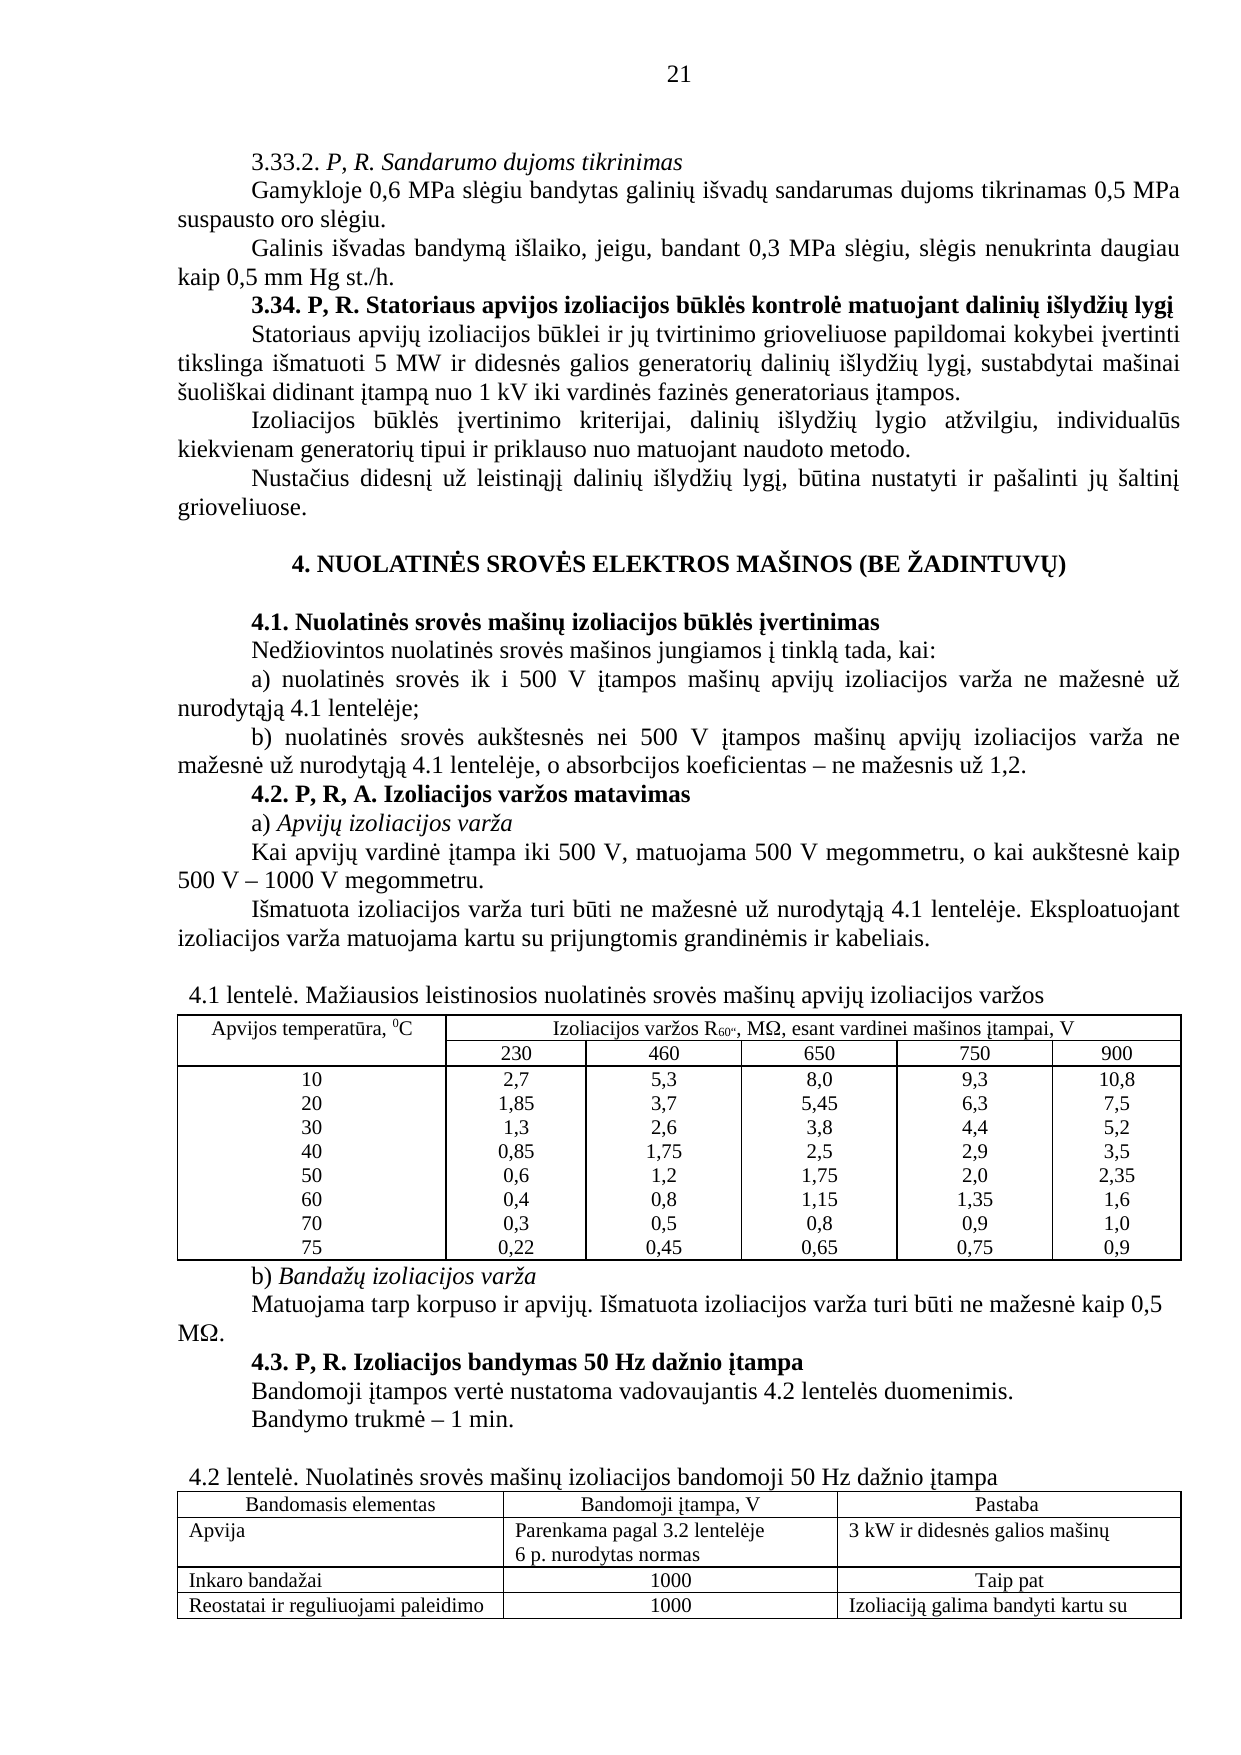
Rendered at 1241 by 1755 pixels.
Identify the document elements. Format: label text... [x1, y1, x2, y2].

table_cell 2,7 [447, 1067, 585, 1091]
table_cell Taip pat [838, 1568, 1180, 1592]
table_cell 1,2 [587, 1163, 741, 1187]
table_cell 0,6 [447, 1163, 585, 1187]
table_cell 650 [742, 1041, 896, 1065]
text 4.3. P, R. Izoliacijos bandymas 50 Hz dažnio įtampa [177, 1347, 1181, 1376]
table_cell 20 [178, 1091, 445, 1115]
table_cell 2,9 [898, 1139, 1052, 1163]
table_cell 9,3 [898, 1067, 1052, 1091]
text 3.34. P, R. Statoriaus apvijos izoliacijos būklės kontrolė matuojant dalinių išlydžių lygį [177, 291, 1181, 319]
table_header 4.2 lentelė. Nuolatinės srovės mašinų izoliacijos bandomoji 50 Hz dažnio įtampa [177, 1433, 1181, 1491]
table_cell [178, 1040, 445, 1065]
table_cell Parenkama pagal 3.2 lentelėje 6 p. nurodytas normas [504, 1518, 837, 1566]
table_cell 40 [178, 1139, 445, 1163]
text b) Bandažų izoliacijos varža [177, 1261, 1181, 1289]
text 3.33.2. P, R. Sandarumo dujoms tikrinimas [177, 147, 1181, 176]
table_cell 230 [447, 1041, 585, 1065]
table_cell 5,2 [1053, 1115, 1180, 1139]
table_cell Apvija [178, 1518, 503, 1566]
table_cell 0,8 [587, 1187, 741, 1211]
table_header [1173, 981, 1181, 1014]
table_cell 5,3 [587, 1067, 741, 1091]
text a) Apvijų izoliacijos varža [177, 808, 1181, 837]
text 4.1. Nuolatinės srovės mašinų izoliacijos būklės įvertinimas [177, 607, 1181, 636]
table_cell Apvijos temperatūra, 0C [178, 1016, 445, 1039]
table_cell 0,9 [1053, 1235, 1180, 1259]
table_cell 2,35 [1053, 1163, 1180, 1187]
table_cell 0,3 [447, 1211, 585, 1235]
table_cell 50 [178, 1163, 445, 1187]
table_cell 3,8 [742, 1115, 896, 1139]
table_cell 3,5 [1053, 1139, 1180, 1163]
table_cell 5,45 [742, 1091, 896, 1115]
table_cell Reostatai ir reguliuojami paleidimo [178, 1593, 503, 1617]
table_cell 70 [178, 1211, 445, 1235]
text 4. NUOLATINĖS SROVĖS ELEKTROS MAŠINOS (BE ŽADINTUVŲ) [177, 549, 1181, 578]
text Bandomoji įtampos vertė nustatoma vadovaujantis 4.2 lentelės duomenimis. [177, 1376, 1181, 1404]
table_cell 750 [898, 1041, 1052, 1065]
table_cell 7,5 [1053, 1091, 1180, 1115]
text Nustačius didesnį už leistinąjį dalinių išlydžių lygį, būtina nustatyti ir pašalinti jų šaltinį grioveliuose. [177, 463, 1181, 521]
table_cell 2,6 [587, 1115, 741, 1139]
text Gamykloje 0,6 MPa slėgiu bandytas galinių išvadų sandarumas dujoms tikrinamas 0,5 MPa suspausto oro slėgiu. [177, 176, 1181, 233]
table_header 4.1 lentelė. Mažiausios leistinosios nuolatinės srovės mašinų apvijų izoliacijos varžos [177, 981, 1173, 1014]
table_cell 0,45 [587, 1235, 741, 1259]
table_cell 0,85 [447, 1139, 585, 1163]
text Išmatuota izoliacijos varža turi būti ne mažesnė už nurodytąją 4.1 lentelėje. Eksploatuojant izoliacijos varža matuojama kartu su prijungtomis grandinėmis ir kabeliais. [177, 894, 1181, 952]
table_cell 0,65 [742, 1235, 896, 1259]
table_cell 0,4 [447, 1187, 585, 1211]
table_cell 8,0 [742, 1067, 896, 1091]
table_cell 4,4 [898, 1115, 1052, 1139]
table_cell 0,9 [898, 1211, 1052, 1235]
text Matuojama tarp korpuso ir apvijų. Išmatuota izoliacijos varža turi būti ne mažesnė kaip 0,5 M. [177, 1289, 1181, 1347]
table_cell 6,3 [898, 1091, 1052, 1115]
table_cell 900 [1053, 1041, 1180, 1065]
text Izoliacijos būklės įvertinimo kriterijai, dalinių išlydžių lygio atžvilgiu, individualūs kiekvienam generatorių tipui ir priklauso nuo matuojant naudoto metodo. [177, 406, 1181, 463]
table_cell 1,6 [1053, 1187, 1180, 1211]
text Bandymo trukmė – 1 min. [177, 1404, 1181, 1433]
table_cell 3 kW ir didesnės galios mašinų [838, 1518, 1180, 1566]
table_cell 1,85 [447, 1091, 585, 1115]
table_cell 1,0 [1053, 1211, 1180, 1235]
text Kai apvijų vardinė įtampa iki 500 V, matuojama 500 V megommetru, o kai aukštesnė kaip 500 V – 1000 V megommetru. [177, 837, 1181, 894]
table_cell 1000 [504, 1593, 837, 1617]
table_cell 1000 [504, 1568, 837, 1592]
table_cell Bandomasis elementas [178, 1492, 503, 1516]
table_cell 10,8 [1053, 1067, 1180, 1091]
table_cell 75 [178, 1235, 445, 1259]
text b) nuolatinės srovės aukštesnės nei 500 V įtampos mašinų apvijų izoliacijos varža ne mažesnė už nurodytąją 4.1 lentelėje, o absorbcijos koeficientas – ne mažesnis už 1,2. [177, 722, 1181, 779]
table_cell 10 [178, 1067, 445, 1091]
table_cell 1,75 [742, 1163, 896, 1187]
table_cell 1,15 [742, 1187, 896, 1211]
text Nedžiovintos nuolatinės srovės mašinos jungiamos į tinklą tada, kai: [177, 636, 1181, 664]
table_cell 2,5 [742, 1139, 896, 1163]
table_cell 1,75 [587, 1139, 741, 1163]
table_cell 30 [178, 1115, 445, 1139]
table_cell Izoliacijos varžos R60“, M, esant vardinei mašinos įtampai, V [447, 1016, 1180, 1039]
table_cell 1,35 [898, 1187, 1052, 1211]
table_cell Pastaba [838, 1492, 1180, 1516]
text Galinis išvadas bandymą išlaiko, jeigu, bandant 0,3 MPa slėgiu, slėgis nenukrinta daugiau kaip 0,5 mm Hg st./h. [177, 233, 1181, 291]
table_cell 60 [178, 1187, 445, 1211]
table_cell 0,8 [742, 1211, 896, 1235]
table_cell 0,5 [587, 1211, 741, 1235]
table_cell 1,3 [447, 1115, 585, 1139]
table_cell 3,7 [587, 1091, 741, 1115]
text Statoriaus apvijų izoliacijos būklei ir jų tvirtinimo grioveliuose papildomai kokybei įvertinti tikslinga išmatuoti 5 MW ir didesnės galios generatorių dalinių išlydžių lygį, sustabdytai mašinai šuoliškai didinant įtampą nuo 1 kV iki vardinės fazinės generatoriaus įtampos. [177, 319, 1181, 406]
text 4.2. P, R, A. Izoliacijos varžos matavimas [177, 779, 1181, 808]
table_cell 0,22 [447, 1235, 585, 1259]
table_cell 460 [587, 1041, 741, 1065]
table_cell 0,75 [898, 1235, 1052, 1259]
table_cell Bandomoji įtampa, V [504, 1492, 837, 1516]
table_cell Inkaro bandažai [178, 1568, 503, 1592]
table_cell Izoliaciją galima bandyti kartu su [838, 1593, 1180, 1617]
text a) nuolatinės srovės ik i 500 V įtampos mašinų apvijų izoliacijos varža ne mažesnė už nurodytąją 4.1 lentelėje; [177, 664, 1181, 722]
table_cell 2,0 [898, 1163, 1052, 1187]
